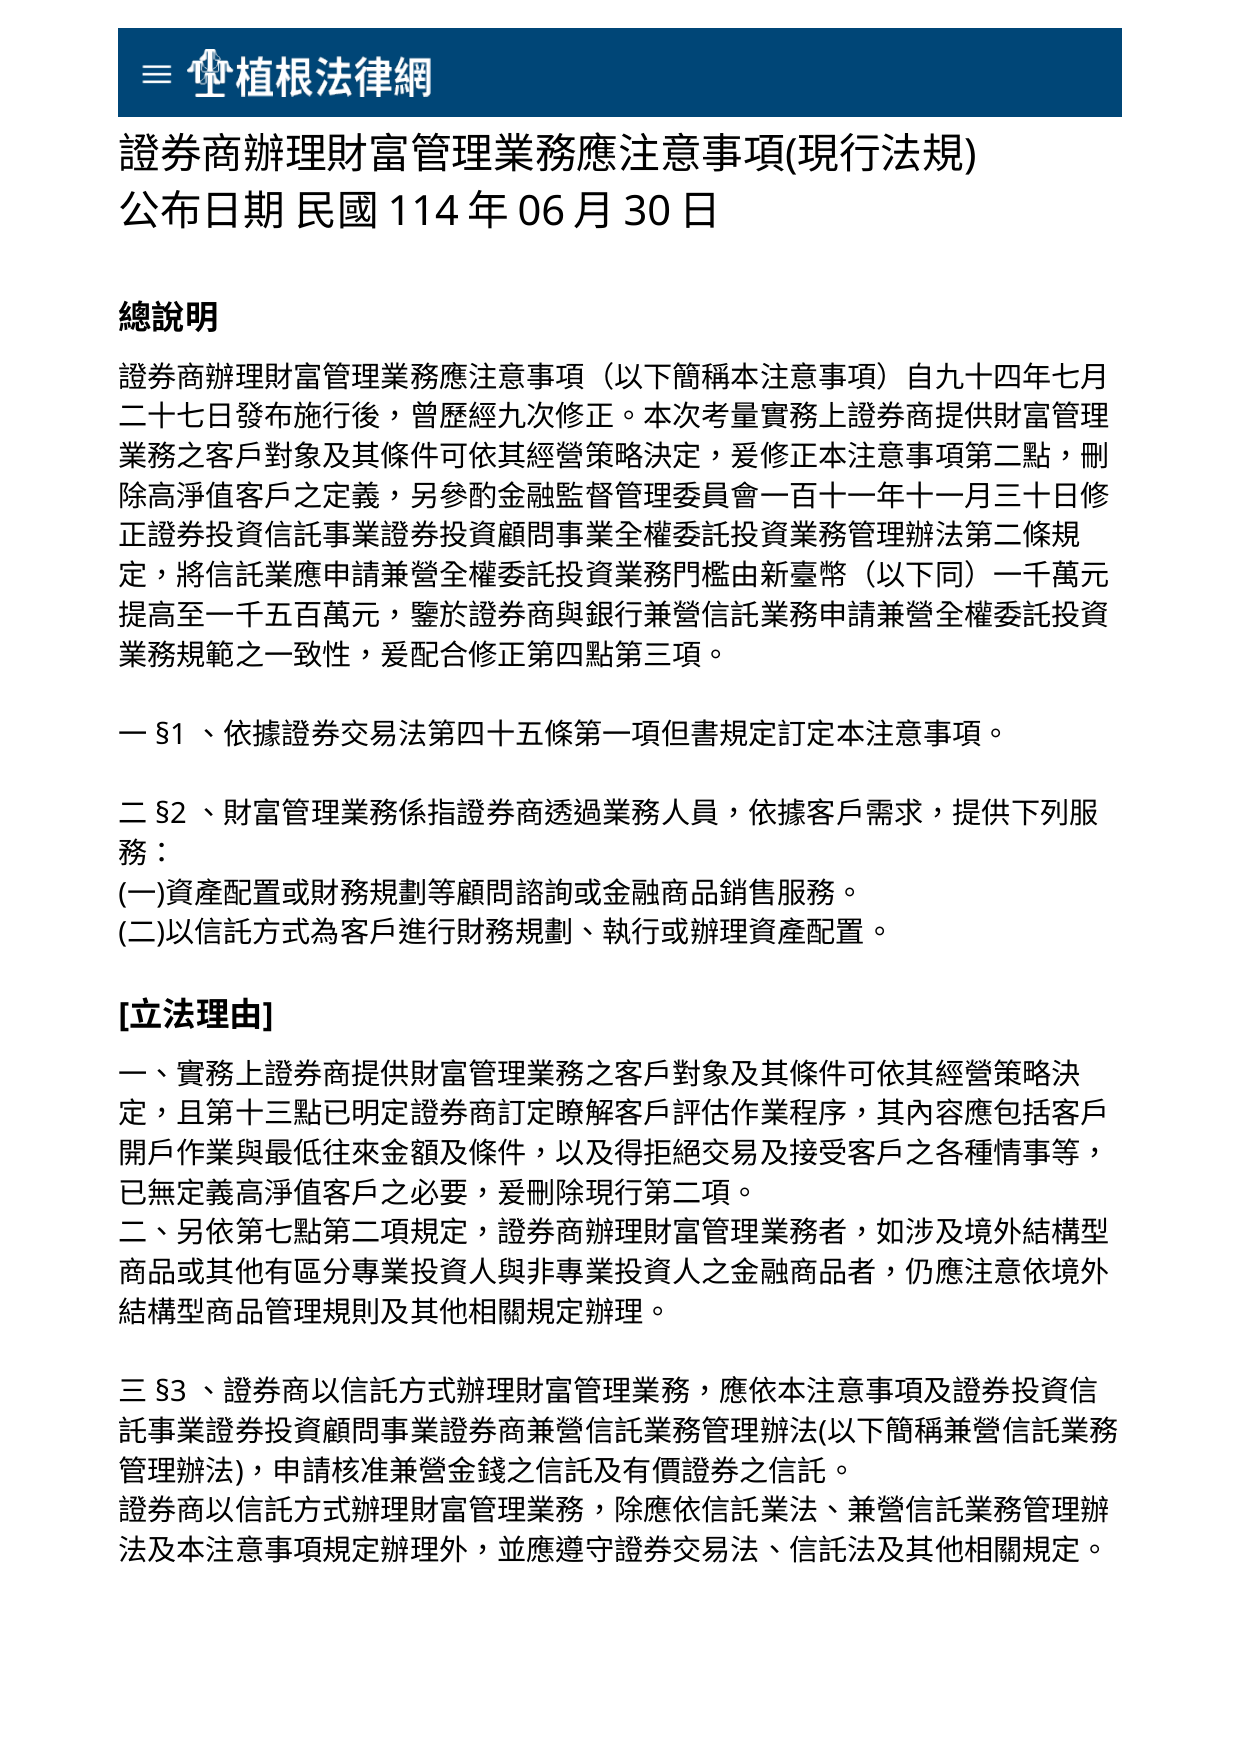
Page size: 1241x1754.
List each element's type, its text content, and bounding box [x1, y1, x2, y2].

text 一 §1 、依據證券交易法第四十五條第一項但書規定訂定本注意事項。 [118, 713, 1122, 753]
text 總說明 [118, 294, 1122, 339]
text 二 §2 、財富管理業務係指證券商透過業務人員，依據客戶需求，提供下列服務： [118, 792, 1122, 872]
text [立法理由] [118, 991, 1122, 1036]
text 二、另依第七點第二項規定，證券商辦理財富管理業務者，如涉及境外結構型商品或其他有區分專業投資人與非專業投資人之金融商品者，仍應注意依境外結構型商品管理規則及其他相關規定辦理。 [118, 1212, 1122, 1331]
text (二)以信託方式為客戶進行財務規劃、執行或辦理資產配置。 [118, 912, 1122, 951]
text 證券商辦理財富管理業務應注意事項（以下簡稱本注意事項）自九十四年七月二十七日發布施行後，曾歷經九次修正。本次考量實務上證券商提供財富管理業務之客戶對象及其條件可依其經營策略決定，爰修正本注意事項第二點，刪除高淨值客戶之定義，另參酌金融監督管理委員會一百十一年十一月三十日修正證券投資信託事業證券投資顧問事業全權委託投資業務管理辦法第二條規定，將信託業應申請兼營全權委託投資業務門檻由新臺幣（以下同）一千萬元提高至一千五百萬元，鑒於證券商與銀行兼營信託業務申請兼營全權委託投資業務規範之一致性，爰配合修正第四點第三項。 [118, 356, 1122, 673]
text (一)資產配置或財務規劃等顧問諮詢或金融商品銷售服務。 [118, 872, 1122, 912]
text 一、實務上證券商提供財富管理業務之客戶對象及其條件可依其經營策略決定，且第十三點已明定證券商訂定瞭解客戶評估作業程序，其內容應包括客戶開戶作業與最低往來金額及條件，以及得拒絕交易及接受客戶之各種情事等，已無定義高淨值客戶之必要，爰刪除現行第二項。 [118, 1053, 1122, 1212]
text 公布日期 民國114年06月30日 [118, 180, 1122, 237]
text 證券商辦理財富管理業務應注意事項(現行法規) [118, 123, 1122, 180]
text 證券商以信託方式辦理財富管理業務，除應依信託業法、兼營信託業務管理辦法及本注意事項規定辦理外，並應遵守證券交易法、信託法及其他相關規定。 [118, 1489, 1122, 1569]
text 三 §3 、證券商以信託方式辦理財富管理業務，應依本注意事項及證券投資信託事業證券投資顧問事業證券商兼營信託業務管理辦法(以下簡稱兼營信託業務管理辦法)，申請核准兼營金錢之信託及有價證券之信託。 [118, 1371, 1122, 1489]
picture [118, 28, 1122, 117]
